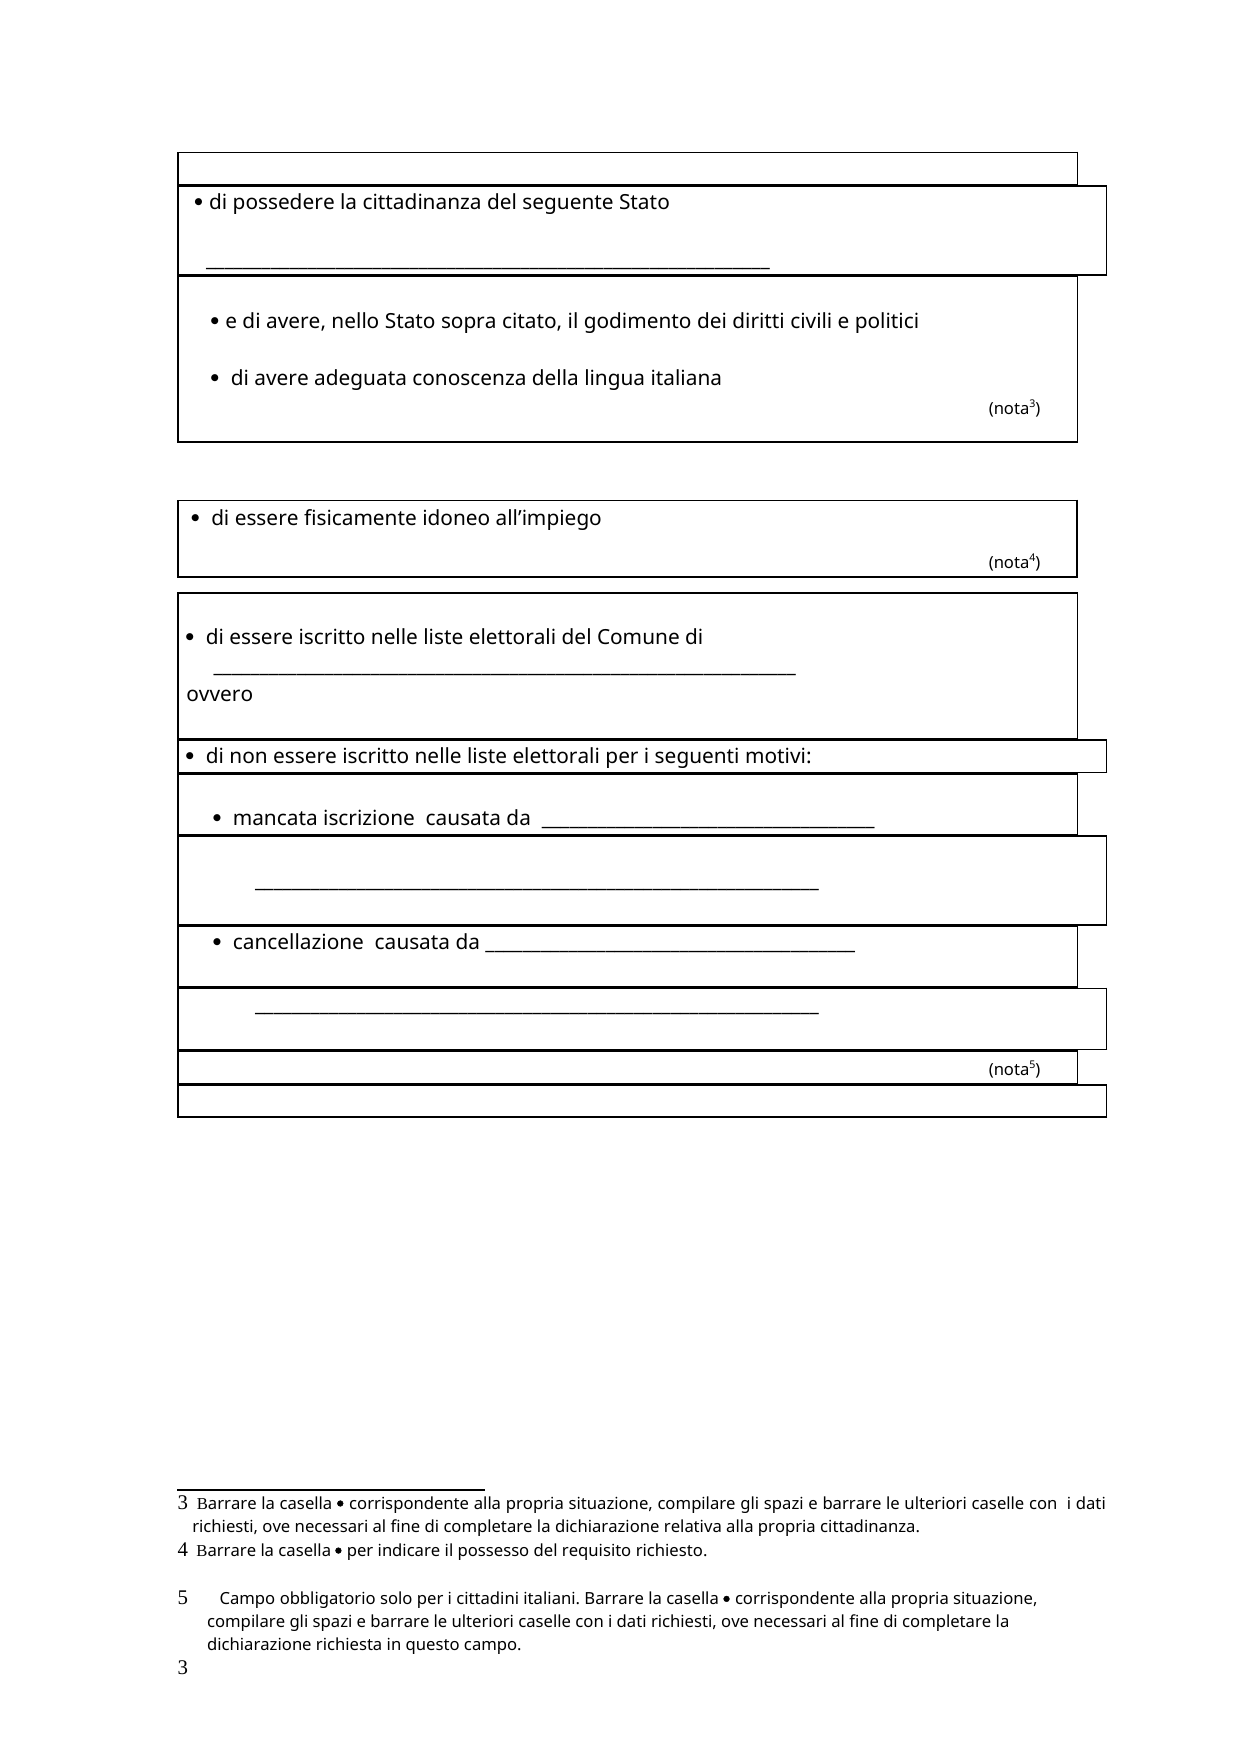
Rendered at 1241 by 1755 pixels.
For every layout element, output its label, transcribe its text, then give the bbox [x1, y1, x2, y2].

subtitle (nota) [179, 389, 1077, 441]
subtitle ovvero [179, 677, 1077, 707]
subtitle _____________________________________________________________ [179, 863, 1106, 893]
text (nota) [179, 542, 1076, 576]
text (nota) [179, 1052, 1077, 1083]
text  di essere fisicamente idoneo all’impiego [179, 501, 1076, 532]
subtitle  cancellazione causata da ________________________________________ [179, 927, 1077, 956]
text Campo obbligatorio solo per i cittadini italiani. Barrare la casella  corrispondente alla propria situazione, compilare gli spazi e barrare le ulteriori caselle con i dati richiesti, ove necessari al fine di completare la dichiarazione richiesta in questo campo. [177, 1585, 1107, 1655]
text Barrare la casella  per indicare il possesso del requisito richiesto. [177, 1537, 1107, 1561]
subtitle  di non essere iscritto nelle liste elettorali per i seguenti motivi: [179, 741, 1106, 772]
subtitle  e di avere, nello Stato sopra citato, il godimento dei diritti civili e politici [179, 304, 1077, 334]
subtitle _____________________________________________________________ [179, 989, 1106, 1018]
subtitle  mancata iscrizione causata da ____________________________________ [179, 801, 1077, 834]
subtitle  di essere iscritto nelle liste elettorali del Comune di [179, 620, 1077, 649]
text Barrare la casella  corrispondente alla propria situazione, compilare gli spazi e barrare le ulteriori caselle con i dati richiesti, ove necessari al fine di completare la dichiarazione relativa alla propria cittadinanza. [177, 1490, 1107, 1537]
subtitle _______________________________________________________________ [179, 649, 1077, 677]
subtitle  di avere adeguata conoscenza della lingua italiana [179, 361, 1077, 389]
subtitle  di possedere la cittadinanza del seguente Stato [179, 187, 1106, 215]
subtitle _____________________________________________________________ [179, 242, 1106, 274]
